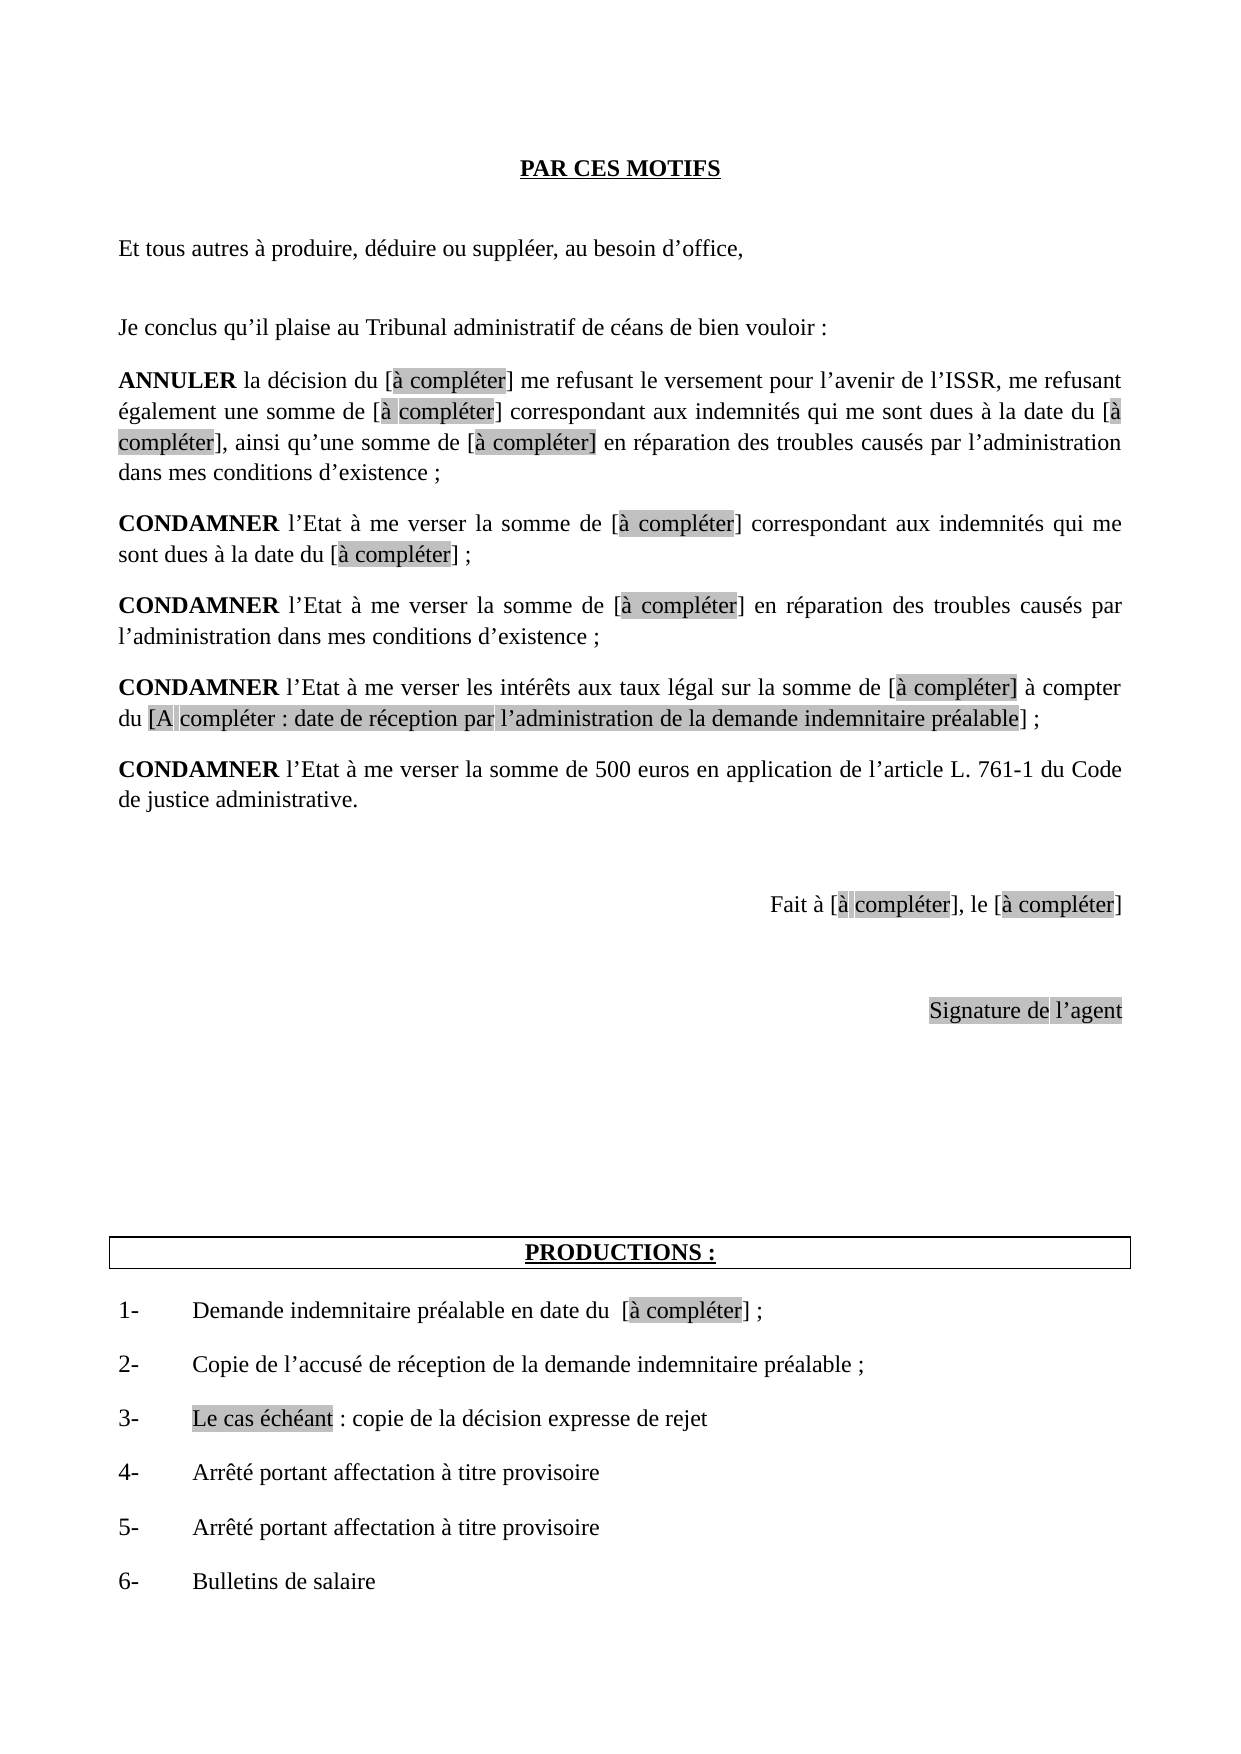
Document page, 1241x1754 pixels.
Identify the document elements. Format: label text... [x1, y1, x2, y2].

list Arrêté portant affectation à titre provisoire [118, 1458, 1122, 1486]
list Demande indemnitaire préalable en date du [à compléter] ; [118, 1296, 1122, 1323]
text PAR CES MOTIFS [118, 155, 1122, 182]
list CONDAMNER l’Etat à me verser les intérêts aux taux légal sur la somme de [à compléter] à compter du [A compléter : date de réception par l’administration de la demande indemnitaire préalable] ; [118, 674, 1122, 731]
list ANNULER la décision du [à compléter] me refusant le versement pour l’avenir de l’ISSR, me refusant également une somme de [à compléter] correspondant aux indemnités qui me sont dues à la date du [à compléter], ainsi qu’une somme de [à compléter] en réparation des troubles causés par l’administration dans mes conditions d’existence ; [118, 367, 1122, 486]
text Et tous autres à produire, déduire ou suppléer, au besoin d’office, [118, 235, 1122, 261]
text Je conclus qu’il plaise au Tribunal administratif de céans de bien vouloir : [118, 314, 1122, 341]
text Fait à [à compléter], le [à compléter] [118, 891, 1122, 918]
list Le cas échéant : copie de la décision expresse de rejet [118, 1404, 1122, 1432]
list Arrêté portant affectation à titre provisoire [118, 1513, 1122, 1541]
list Copie de l’accusé de réception de la demande indemnitaire préalable ; [118, 1350, 1122, 1378]
text Signature de l’agent [118, 997, 1122, 1024]
list CONDAMNER l’Etat à me verser la somme de [à compléter] correspondant aux indemnités qui me sont dues à la date du [à compléter] ; [118, 510, 1122, 567]
list CONDAMNER l’Etat à me verser la somme de 500 euros en application de l’article L. 761-1 du Code de justice administrative. [118, 756, 1122, 813]
text PRODUCTIONS : [110, 1238, 1130, 1268]
list CONDAMNER l’Etat à me verser la somme de [à compléter] en réparation des troubles causés par l’administration dans mes conditions d’existence ; [118, 592, 1122, 649]
list Bulletins de salaire [118, 1567, 1122, 1595]
